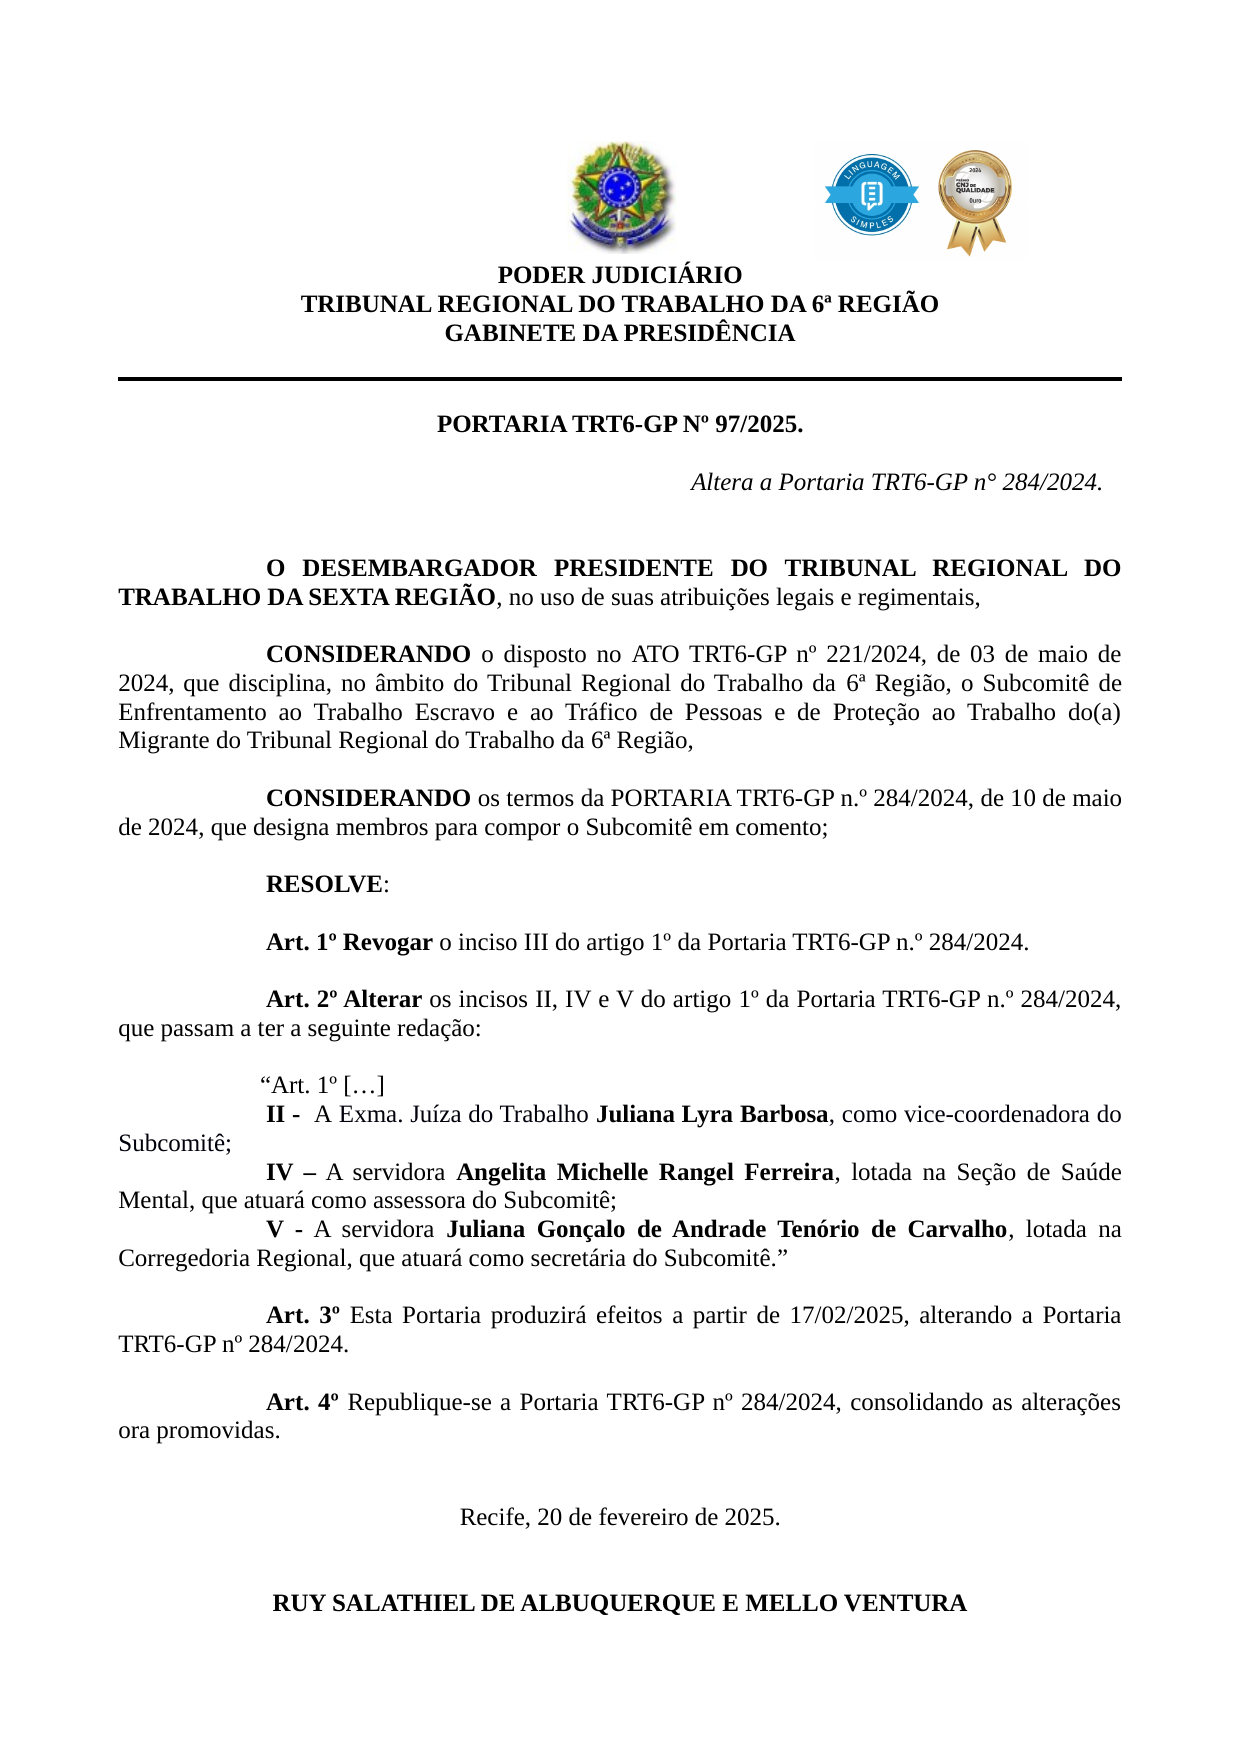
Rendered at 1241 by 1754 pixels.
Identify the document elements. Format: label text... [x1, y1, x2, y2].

text TRIBUNAL REGIONAL DO TRABALHO DA 6ª REGIÃO [118, 289, 1122, 318]
text Art. 1º Revogar o inciso III do artigo 1º da Portaria TRT6-GP n.º 284/2024. [118, 927, 1122, 956]
text CONSIDERANDO o disposto no ATO TRT6-GP nº 221/2024, de 03 de maio de 2024, que disciplina, no âmbito do Tribunal Regional do Trabalho da 6ª Região, o Subcomitê de Enfrentamento ao Trabalho Escravo e ao Tráfico de Pessoas e de Proteção ao Trabalho do(a) Migrante do Tribunal Regional do Trabalho da 6ª Região, [118, 639, 1122, 754]
text RUY SALATHIEL DE ALBUQUERQUE E MELLO VENTURA [118, 1588, 1122, 1617]
text PORTARIA TRT6-GP Nº 97/2025. [118, 409, 1122, 438]
text Altera a Portaria TRT6-GP n° 284/2024. [614, 467, 1122, 496]
text II - A Exma. Juíza do Trabalho Juliana Lyra Barbosa, como vice-coordenadora do Subcomitê; [118, 1099, 1122, 1157]
text V - A servidora Juliana Gonçalo de Andrade Tenório de Carvalho, lotada na Corregedoria Regional, que atuará como secretária do Subcomitê.” [118, 1214, 1122, 1272]
text PODER JUDICIÁRIO [118, 260, 1122, 289]
picture [813, 141, 1030, 261]
text “Art. 1º […] [260, 1071, 1122, 1099]
picture [567, 141, 677, 254]
text Art. 2º Alterar os incisos II, IV e V do artigo 1º da Portaria TRT6-GP n.º 284/2024, que passam a ter a seguinte redação: [118, 984, 1122, 1042]
text GABINETE DA PRESIDÊNCIA [118, 318, 1122, 347]
text IV – A servidora Angelita Michelle Rangel Ferreira, lotada na Seção de Saúde Mental, que atuará como assessora do Subcomitê; [118, 1157, 1122, 1214]
text Art. 3º Esta Portaria produzirá efeitos a partir de 17/02/2025, alterando a Portaria TRT6-GP nº 284/2024. [118, 1301, 1122, 1358]
text O DESEMBARGADOR PRESIDENTE DO TRIBUNAL REGIONAL DO TRABALHO DA SEXTA REGIÃO, no uso de suas atribuições legais e regimentais, [118, 553, 1122, 611]
text CONSIDERANDO os termos da PORTARIA TRT6-GP n.º 284/2024, de 10 de maio de 2024, que designa membros para compor o Subcomitê em comento; [118, 783, 1122, 841]
text Recife, 20 de fevereiro de 2025. [118, 1502, 1122, 1531]
text RESOLVE: [118, 869, 1122, 898]
text Art. 4º Republique-se a Portaria TRT6-GP nº 284/2024, consolidando as alterações ora promovidas. [118, 1387, 1122, 1444]
